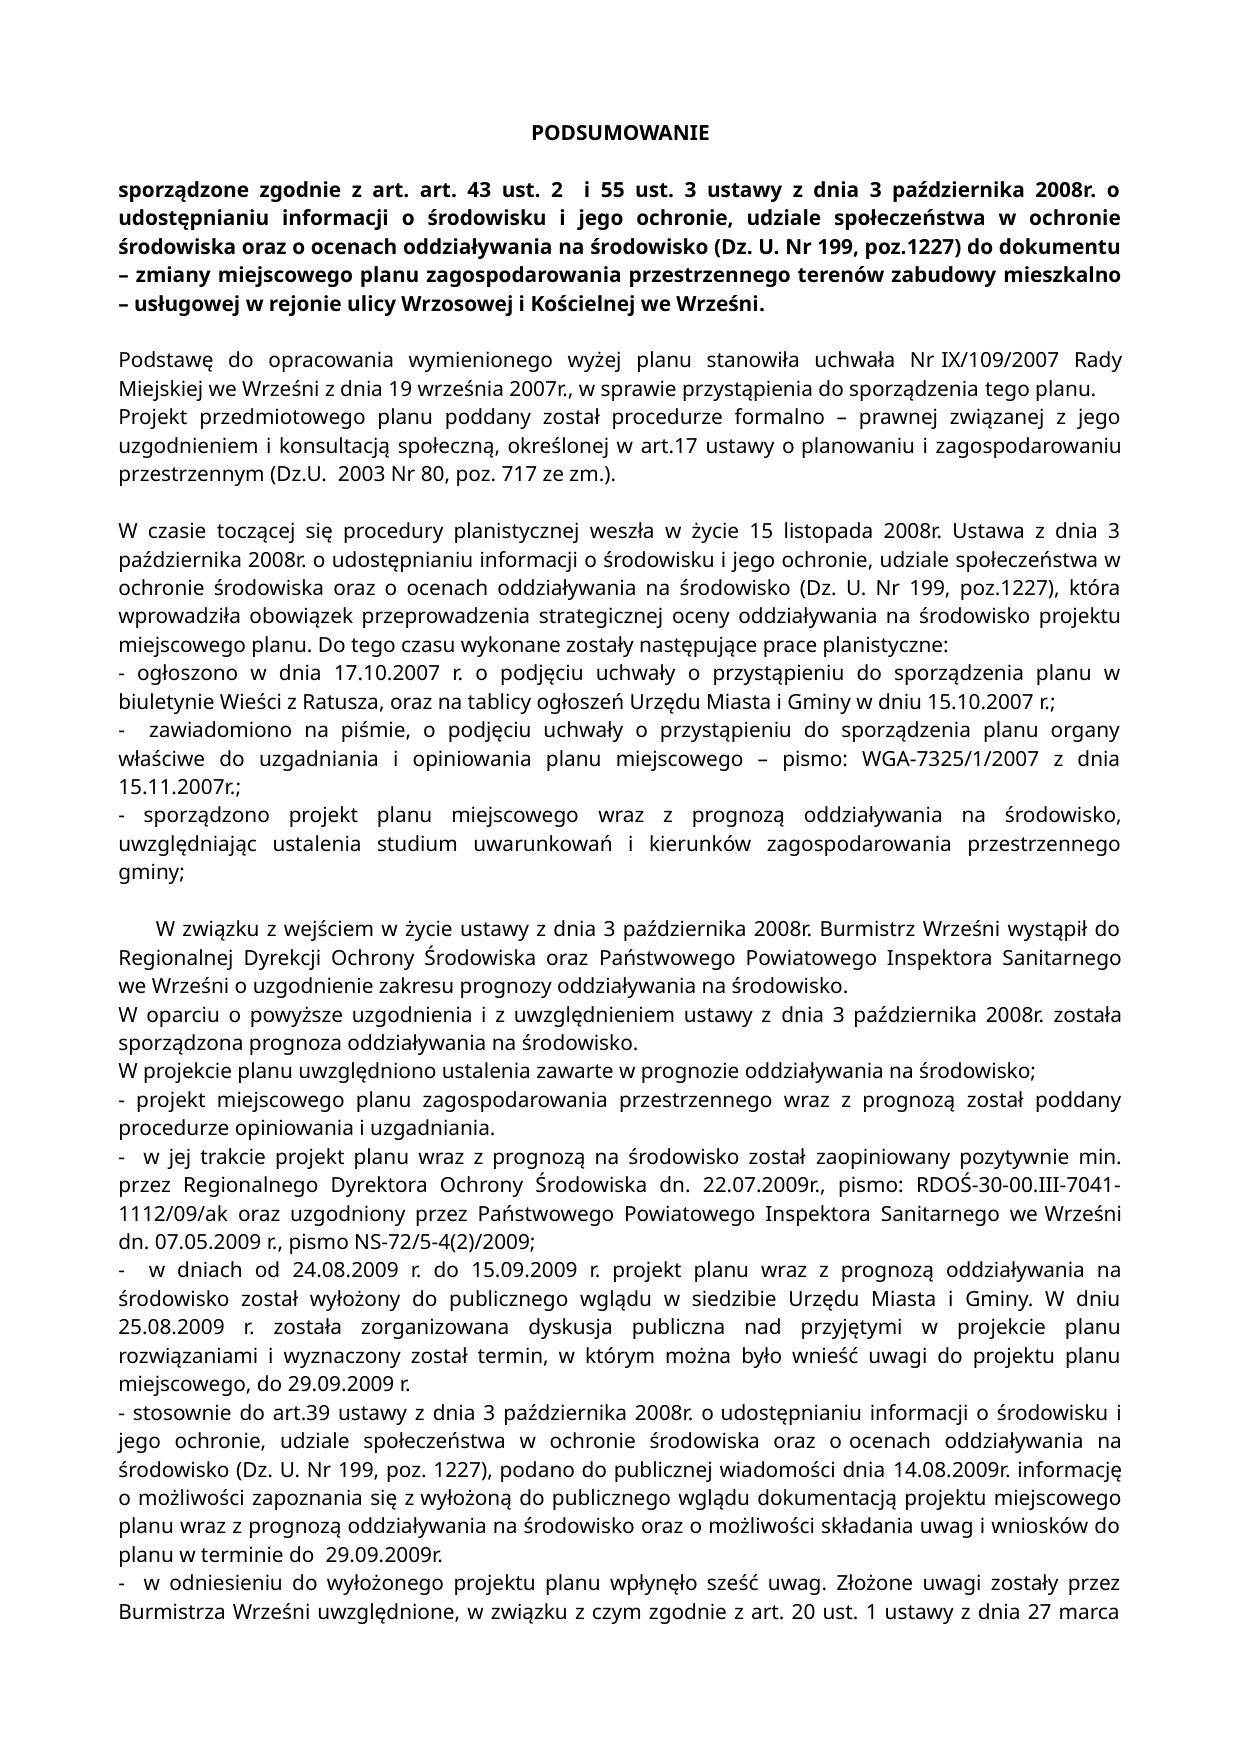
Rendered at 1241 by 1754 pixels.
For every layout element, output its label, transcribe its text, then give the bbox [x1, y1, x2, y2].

text W związku z wejściem w życie ustawy z dnia 3 października 2008r. Burmistrz Wrześni wystąpił do Regionalnej Dyrekcji Ochrony Środowiska oraz Państwowego Powiatowego Inspektora Sanitarnego we Wrześni o uzgodnienie zakresu prognozy oddziaływania na środowisko. [118, 914, 1122, 1000]
text - w dniach od 24.08.2009 r. do 15.09.2009 r. projekt planu wraz z prognozą oddziaływania na środowisko został wyłożony do publicznego wglądu w siedzibie Urzędu Miasta i Gminy. W dniu 25.08.2009 r. została zorganizowana dyskusja publiczna nad przyjętymi w projekcie planu rozwiązaniami i wyznaczony został termin, w którym można było wnieść uwagi do projektu planu miejscowego, do 29.09.2009 r. [118, 1256, 1122, 1398]
text - projekt miejscowego planu zagospodarowania przestrzennego wraz z prognozą został poddany procedurze opiniowania i uzgadniania. [118, 1085, 1122, 1142]
text - zawiadomiono na piśmie, o podjęciu uchwały o przystąpieniu do sporządzenia planu organy właściwe do uzgadniania i opiniowania planu miejscowego – pismo: WGA-7325/1/2007 z dnia 15.11.2007r.; [118, 715, 1122, 801]
text - w jej trakcie projekt planu wraz z prognozą na środowisko został zaopiniowany pozytywnie min. przez Regionalnego Dyrektora Ochrony Środowiska dn. 22.07.2009r., pismo: RDOŚ-30-00.III-7041-1112/09/ak oraz uzgodniony przez Państwowego Powiatowego Inspektora Sanitarnego we Wrześni dn. 07.05.2009 r., pismo NS-72/5-4(2)/2009; [118, 1142, 1122, 1256]
text W projekcie planu uwzględniono ustalenia zawarte w prognozie oddziaływania na środowisko; [118, 1057, 1122, 1085]
text - sporządzono projekt planu miejscowego wraz z prognozą oddziaływania na środowisko, uwzględniając ustalenia studium uwarunkowań i kierunków zagospodarowania przestrzennego gminy; [118, 801, 1122, 886]
text PODSUMOWANIE [118, 118, 1122, 147]
text - ogłoszono w dnia 17.10.2007 r. o podjęciu uchwały o przystąpieniu do sporządzenia planu w biuletynie Wieści z Ratusza, oraz na tablicy ogłoszeń Urzędu Miasta i Gminy w dniu 15.10.2007 r.; [118, 658, 1122, 715]
text sporządzone zgodnie z art. art. 43 ust. 2 i 55 ust. 3 ustawy z dnia 3 października 2008r. o udostępnianiu informacji o środowisku i jego ochronie, udziale społeczeństwa w ochronie środowiska oraz o ocenach oddziaływania na środowisko (Dz. U. Nr 199, poz.1227) do dokumentu – zmiany miejscowego planu zagospodarowania przestrzennego terenów zabudowy mieszkalno – usługowej w rejonie ulicy Wrzosowej i Kościelnej we Wrześni. [118, 175, 1122, 317]
text W czasie toczącej się procedury planistycznej weszła w życie 15 listopada 2008r. Ustawa z dnia 3 października 2008r. o udostępnianiu informacji o środowisku i jego ochronie, udziale społeczeństwa w ochronie środowiska oraz o ocenach oddziaływania na środowisko (Dz. U. Nr 199, poz.1227), która wprowadziła obowiązek przeprowadzenia strategicznej oceny oddziaływania na środowisko projektu miejscowego planu. Do tego czasu wykonane zostały następujące prace planistyczne: [118, 516, 1122, 658]
text W oparciu o powyższe uzgodnienia i z uwzględnieniem ustawy z dnia 3 października 2008r. została sporządzona prognoza oddziaływania na środowisko. [118, 1000, 1122, 1057]
text - stosownie do art.39 ustawy z dnia 3 października 2008r. o udostępnianiu informacji o środowisku i jego ochronie, udziale społeczeństwa w ochronie środowiska oraz o ocenach oddziaływania na środowisko (Dz. U. Nr 199, poz. 1227), podano do publicznej wiadomości dnia 14.08.2009r. informację o możliwości zapoznania się z wyłożoną do publicznego wglądu dokumentacją projektu miejscowego planu wraz z prognozą oddziaływania na środowisko oraz o możliwości składania uwag i wniosków do planu w terminie do 29.09.2009r. [118, 1398, 1122, 1568]
text - w odniesieniu do wyłożonego projektu planu wpłynęło sześć uwag. Złożone uwagi zostały przez Burmistrza Wrześni uwzględnione, w związku z czym zgodnie z art. 20 ust. 1 ustawy z dnia 27 marca [118, 1568, 1122, 1625]
text Projekt przedmiotowego planu poddany został procedurze formalno – prawnej związanej z jego uzgodnieniem i konsultacją społeczną, określonej w art.17 ustawy o planowaniu i zagospodarowaniu przestrzennym (Dz.U. 2003 Nr 80, poz. 717 ze zm.). [118, 402, 1122, 488]
text Podstawę do opracowania wymienionego wyżej planu stanowiła uchwała Nr IX/109/2007 Rady Miejskiej we Wrześni z dnia 19 września 2007r., w sprawie przystąpienia do sporządzenia tego planu. [118, 346, 1122, 402]
